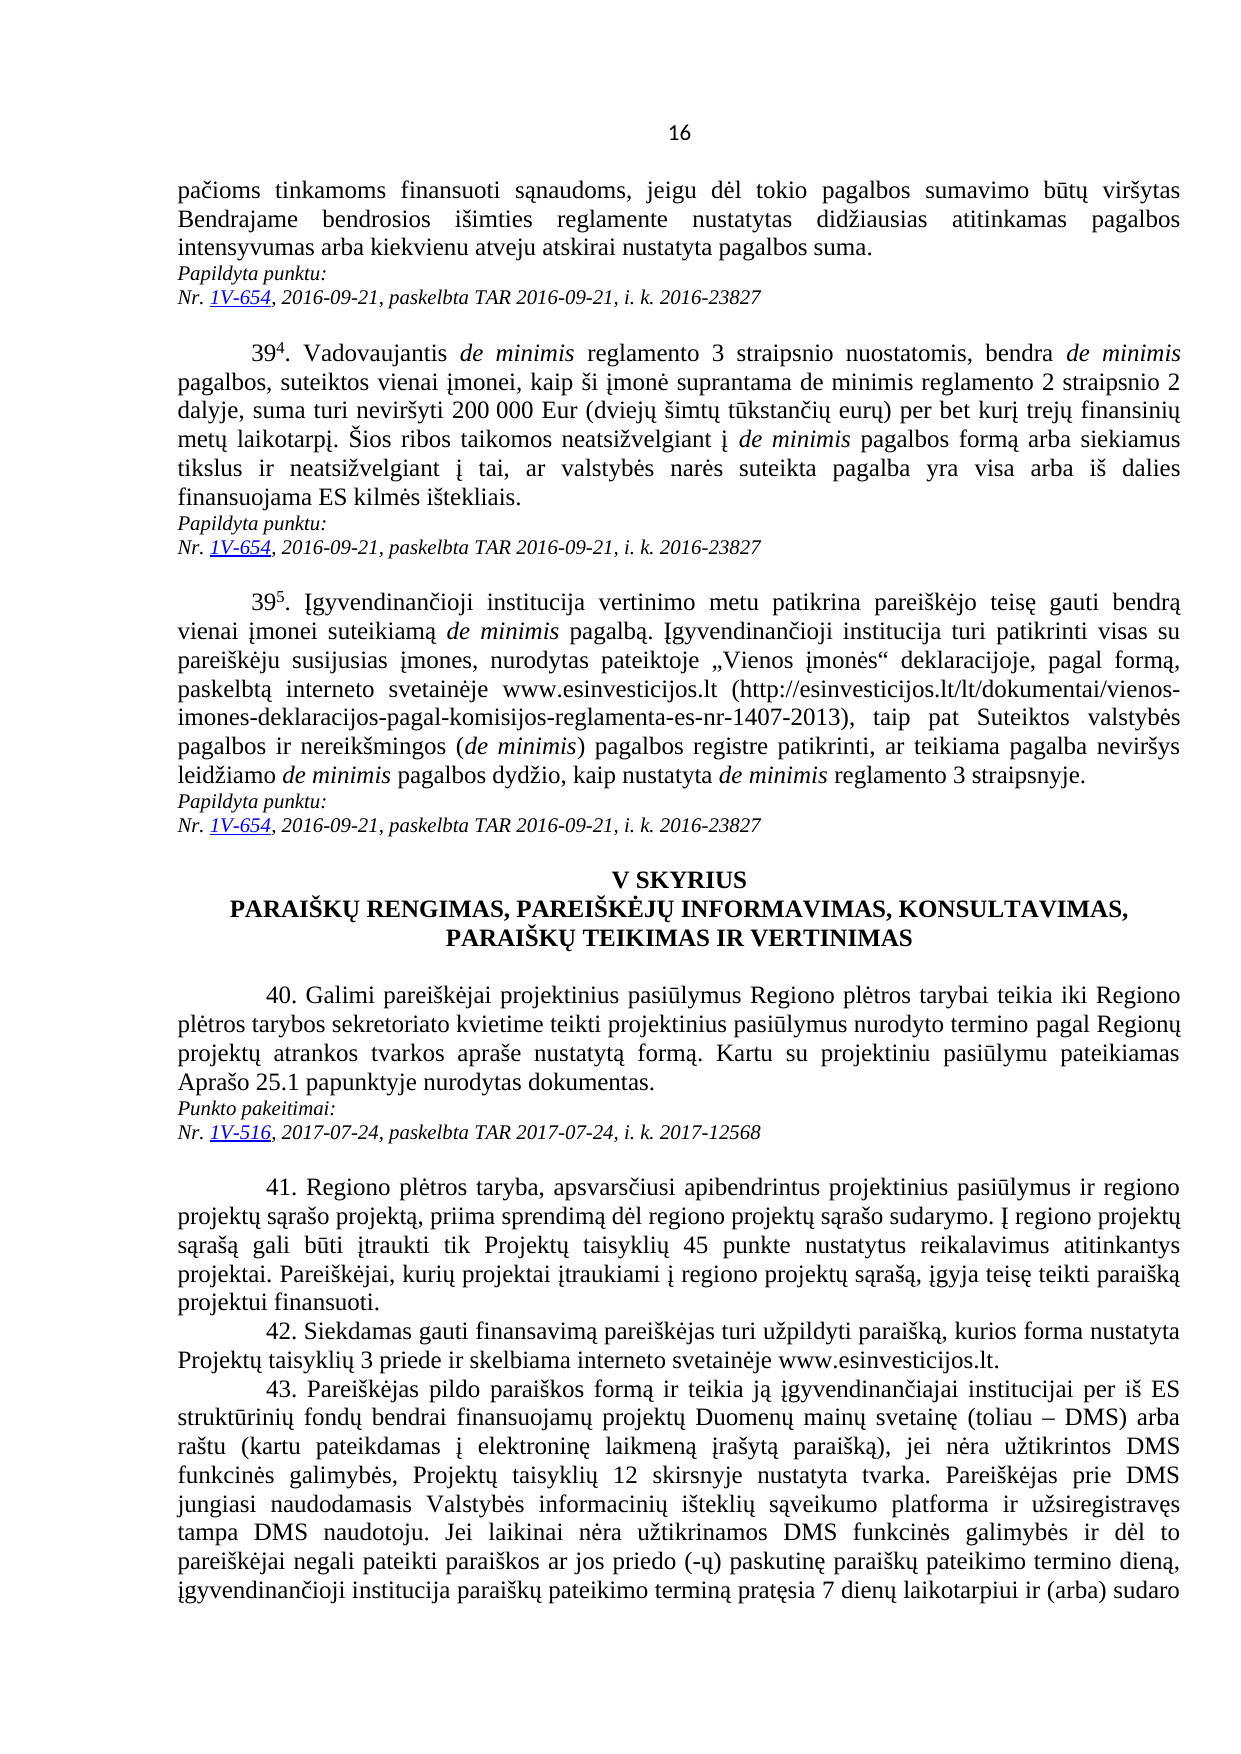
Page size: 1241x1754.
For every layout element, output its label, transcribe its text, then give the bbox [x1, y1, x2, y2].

text 43. Pareiškėjas pildo paraiškos formą ir teikia ją įgyvendinančiajai institucijai per iš ES struktūrinių fondų bendrai finansuojamų projektų Duomenų mainų svetainę (toliau – DMS) arba raštu (kartu pateikdamas į elektroninę laikmeną įrašytą paraišką), jei nėra užtikrintos DMS funkcinės galimybės, Projektų taisyklių 12 skirsnyje nustatyta tvarka. Pareiškėjas prie DMS jungiasi naudodamasis Valstybės informacinių išteklių sąveikumo platforma ir užsiregistravęs tampa DMS naudotoju. Jei laikinai nėra užtikrinamos DMS funkcinės galimybės ir dėl to pareiškėjai negali pateikti paraiškos ar jos priedo (-ų) paskutinę paraiškų pateikimo termino dieną, įgyvendinančioji institucija paraiškų pateikimo terminą pratęsia 7 dienų laikotarpiui ir (arba) sudaro [177, 1374, 1181, 1604]
text Nr. 1V-654, 2016-09-21, paskelbta TAR 2016-09-21, i. k. 2016-23827 [177, 285, 1181, 309]
text Papildyta punktu: [177, 511, 1181, 534]
text pačioms tinkamoms finansuoti sąnaudoms, jeigu dėl tokio pagalbos sumavimo būtų viršytas Bendrajame bendrosios išimties reglamente nustatytas didžiausias atitinkamas pagalbos intensyvumas arba kiekvienu atveju atskirai nustatyta pagalbos suma. [177, 175, 1181, 261]
text V SKYRIUS [177, 866, 1181, 894]
text PARAIŠKŲ RENGIMAS, PAREIŠKĖJŲ INFORMAVIMAS, KONSULTAVIMAS, PARAIŠKŲ TEIKIMAS IR VERTINIMAS [177, 894, 1181, 952]
text 41. Regiono plėtros taryba, apsvarsčiusi apibendrintus projektinius pasiūlymus ir regiono projektų sąrašo projektą, priima sprendimą dėl regiono projektų sąrašo sudarymo. Į regiono projektų sąrašą gali būti įtraukti tik Projektų taisyklių 45 punkte nustatytus reikalavimus atitinkantys projektai. Pareiškėjai, kurių projektai įtraukiami į regiono projektų sąrašą, įgyja teisę teikti paraišką projektui finansuoti. [177, 1172, 1181, 1316]
text 42. Siekdamas gauti finansavimą pareiškėjas turi užpildyti paraišką, kurios forma nustatyta Projektų taisyklių 3 priede ir skelbiama interneto svetainėje www.esinvesticijos.lt. [177, 1316, 1181, 1374]
text Papildyta punktu: [177, 789, 1181, 813]
text Nr. 1V-654, 2016-09-21, paskelbta TAR 2016-09-21, i. k. 2016-23827 [177, 534, 1181, 559]
text 40. Galimi pareiškėjai projektinius pasiūlymus Regiono plėtros tarybai teikia iki Regiono plėtros tarybos sekretoriato kvietime teikti projektinius pasiūlymus nurodyto termino pagal Regionų projektų atrankos tvarkos apraše nustatytą formą. Kartu su projektiniu pasiūlymu pateikiamas Aprašo 25.1 papunktyje nurodytas dokumentas. [177, 981, 1181, 1096]
text 394. Vadovaujantis de minimis reglamento 3 straipsnio nuostatomis, bendra de minimis pagalbos, suteiktos vienai įmonei, kaip ši įmonė suprantama de minimis reglamento 2 straipsnio 2 dalyje, suma turi neviršyti 200 000 Eur (dviejų šimtų tūkstančių eurų) per bet kurį trejų finansinių metų laikotarpį. Šios ribos taikomos neatsižvelgiant į de minimis pagalbos formą arba siekiamus tikslus ir neatsižvelgiant į tai, ar valstybės narės suteikta pagalba yra visa arba iš dalies finansuojama ES kilmės ištekliais. [177, 338, 1181, 511]
text Nr. 1V-654, 2016-09-21, paskelbta TAR 2016-09-21, i. k. 2016-23827 [177, 813, 1181, 837]
text Nr. 1V-516, 2017-07-24, paskelbta TAR 2017-07-24, i. k. 2017-12568 [177, 1119, 1181, 1144]
text Punkto pakeitimai: [177, 1096, 1181, 1119]
text Papildyta punktu: [177, 261, 1181, 285]
text 395. Įgyvendinančioji institucija vertinimo metu patikrina pareiškėjo teisę gauti bendrą vienai įmonei suteikiamą de minimis pagalbą. Įgyvendinančioji institucija turi patikrinti visas su pareiškėju susijusias įmones, nurodytas pateiktoje „Vienos įmonės“ deklaracijoje, pagal formą, paskelbtą interneto svetainėje www.esinvesticijos.lt (http://esinvesticijos.lt/lt/dokumentai/vienos-imones-deklaracijos-pagal-komisijos-reglamenta-es-nr-1407-2013), taip pat Suteiktos valstybės pagalbos ir nereikšmingos (de minimis) pagalbos registre patikrinti, ar teikiama pagalba neviršys leidžiamo de minimis pagalbos dydžio, kaip nustatyta de minimis reglamento 3 straipsnyje. [177, 587, 1181, 789]
